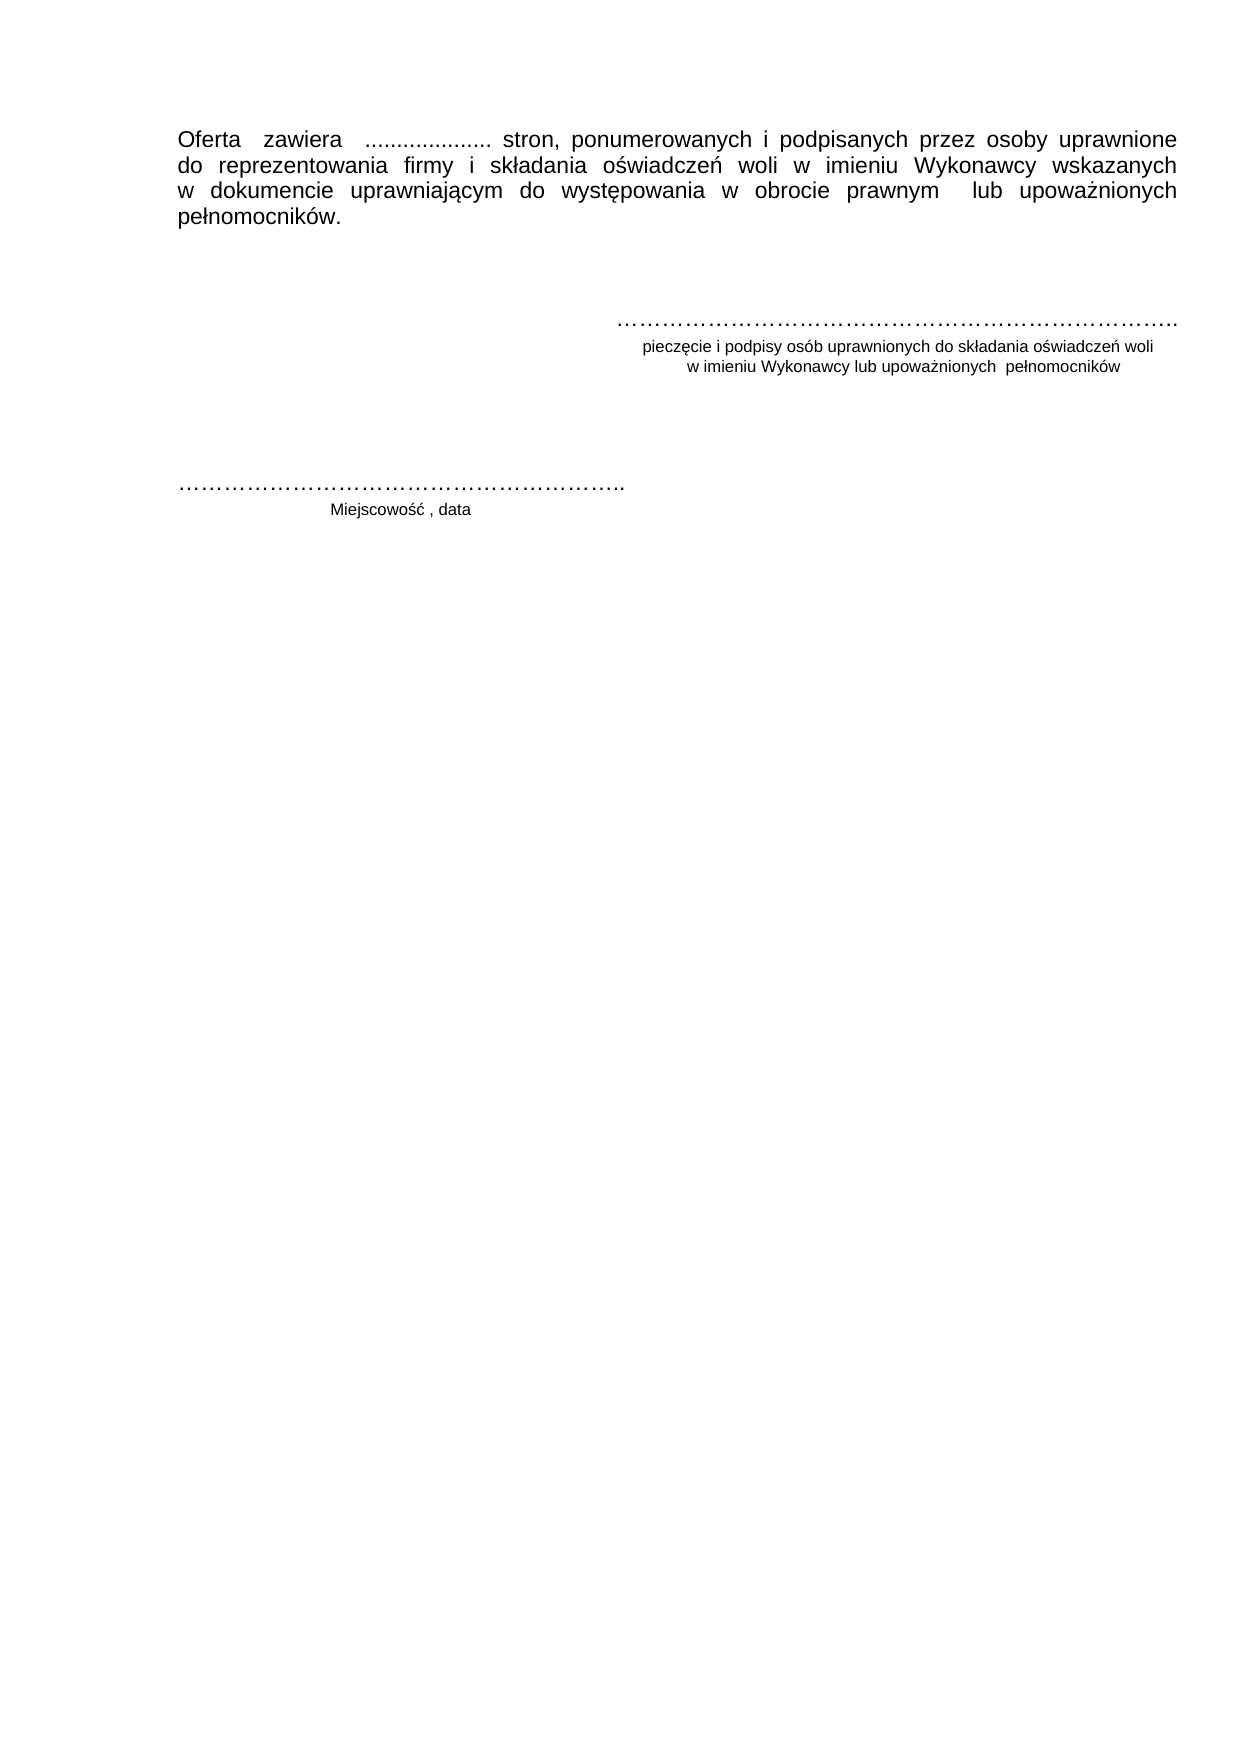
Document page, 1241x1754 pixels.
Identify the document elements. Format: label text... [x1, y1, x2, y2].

text ………………………………………………….. [177, 469, 1178, 495]
text Miejscowość , data [177, 495, 1178, 520]
text w imieniu Wykonawcy lub upoważnionych pełnomocników [177, 357, 1178, 376]
text ……………………………………………………………….. [177, 306, 1178, 332]
text Oferta zawiera .................... stron, ponumerowanych i podpisanych przez osoby uprawnione do reprezentowania firmy i składania oświadczeń woli w imieniu Wykonawcy wskazanych w dokumencie uprawniającym do występowania w obrocie prawnym lub upoważnionych pełnomocników. [177, 127, 1178, 229]
text pieczęcie i podpisy osób uprawnionych do składania oświadczeń woli [177, 332, 1178, 357]
